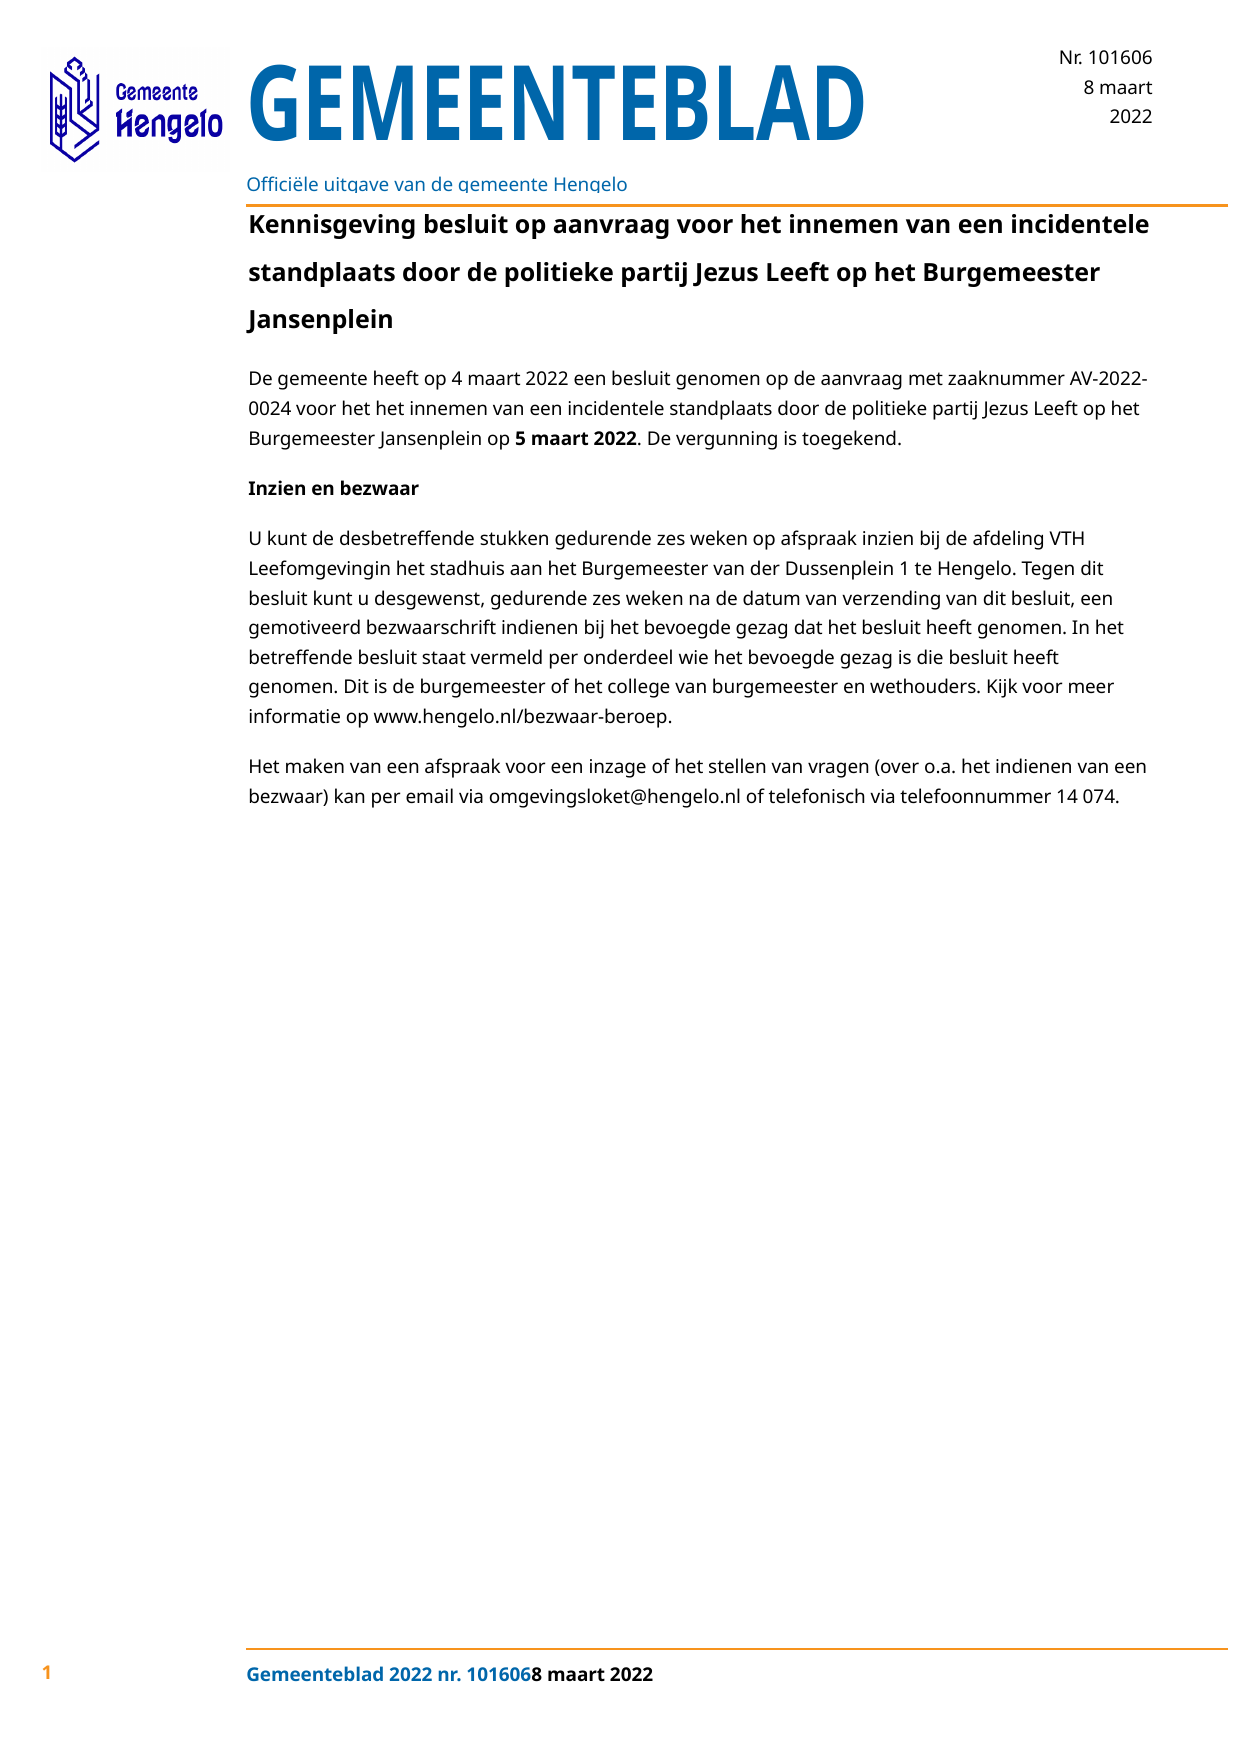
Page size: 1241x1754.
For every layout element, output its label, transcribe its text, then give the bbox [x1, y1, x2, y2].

picture [41, 47, 231, 172]
text Kennisgeving besluit op aanvraag voor het innemen van een incidentele standplaats door de politieke partij Jezus Leeft op het Burgemeester Jansenplein [248, 207, 1152, 336]
text Het maken van een afspraak voor een inzage of het stellen van vragen (over o.a. het indienen van een bezwaar) kan per email via omgevingsloket@hengelo.nl of telefonisch via telefoonnummer 14 074. [248, 753, 1152, 809]
text De gemeente heeft op 4 maart 2022 een besluit genomen op de aanvraag met zaaknummer AV-2022-0024 voor het het innemen van een incidentele standplaats door de politieke partij Jezus Leeft op het Burgemeester Jansenplein op 5 maart 2022. De vergunning is toegekend. [248, 366, 1152, 450]
text Inzien en bezwaar [248, 475, 1152, 501]
text U kunt de desbetreffende stukken gedurende zes weken op afspraak inzien bij de afdeling VTH Leefomgevingin het stadhuis aan het Burgemeester van der Dussenplein 1 te Hengelo. Tegen dit besluit kunt u desgewenst, gedurende zes weken na de datum van verzending van dit besluit, een gemotiveerd bezwaarschrift indienen bij het bevoegde gezag dat het besluit heeft genomen. In het betreffende besluit staat vermeld per onderdeel wie het bevoegde gezag is die besluit heeft genomen. Dit is de burgemeester of het college van burgemeester en wethouders. Kijk voor meer informatie op www.hengelo.nl/bezwaar-beroep. [248, 526, 1152, 729]
